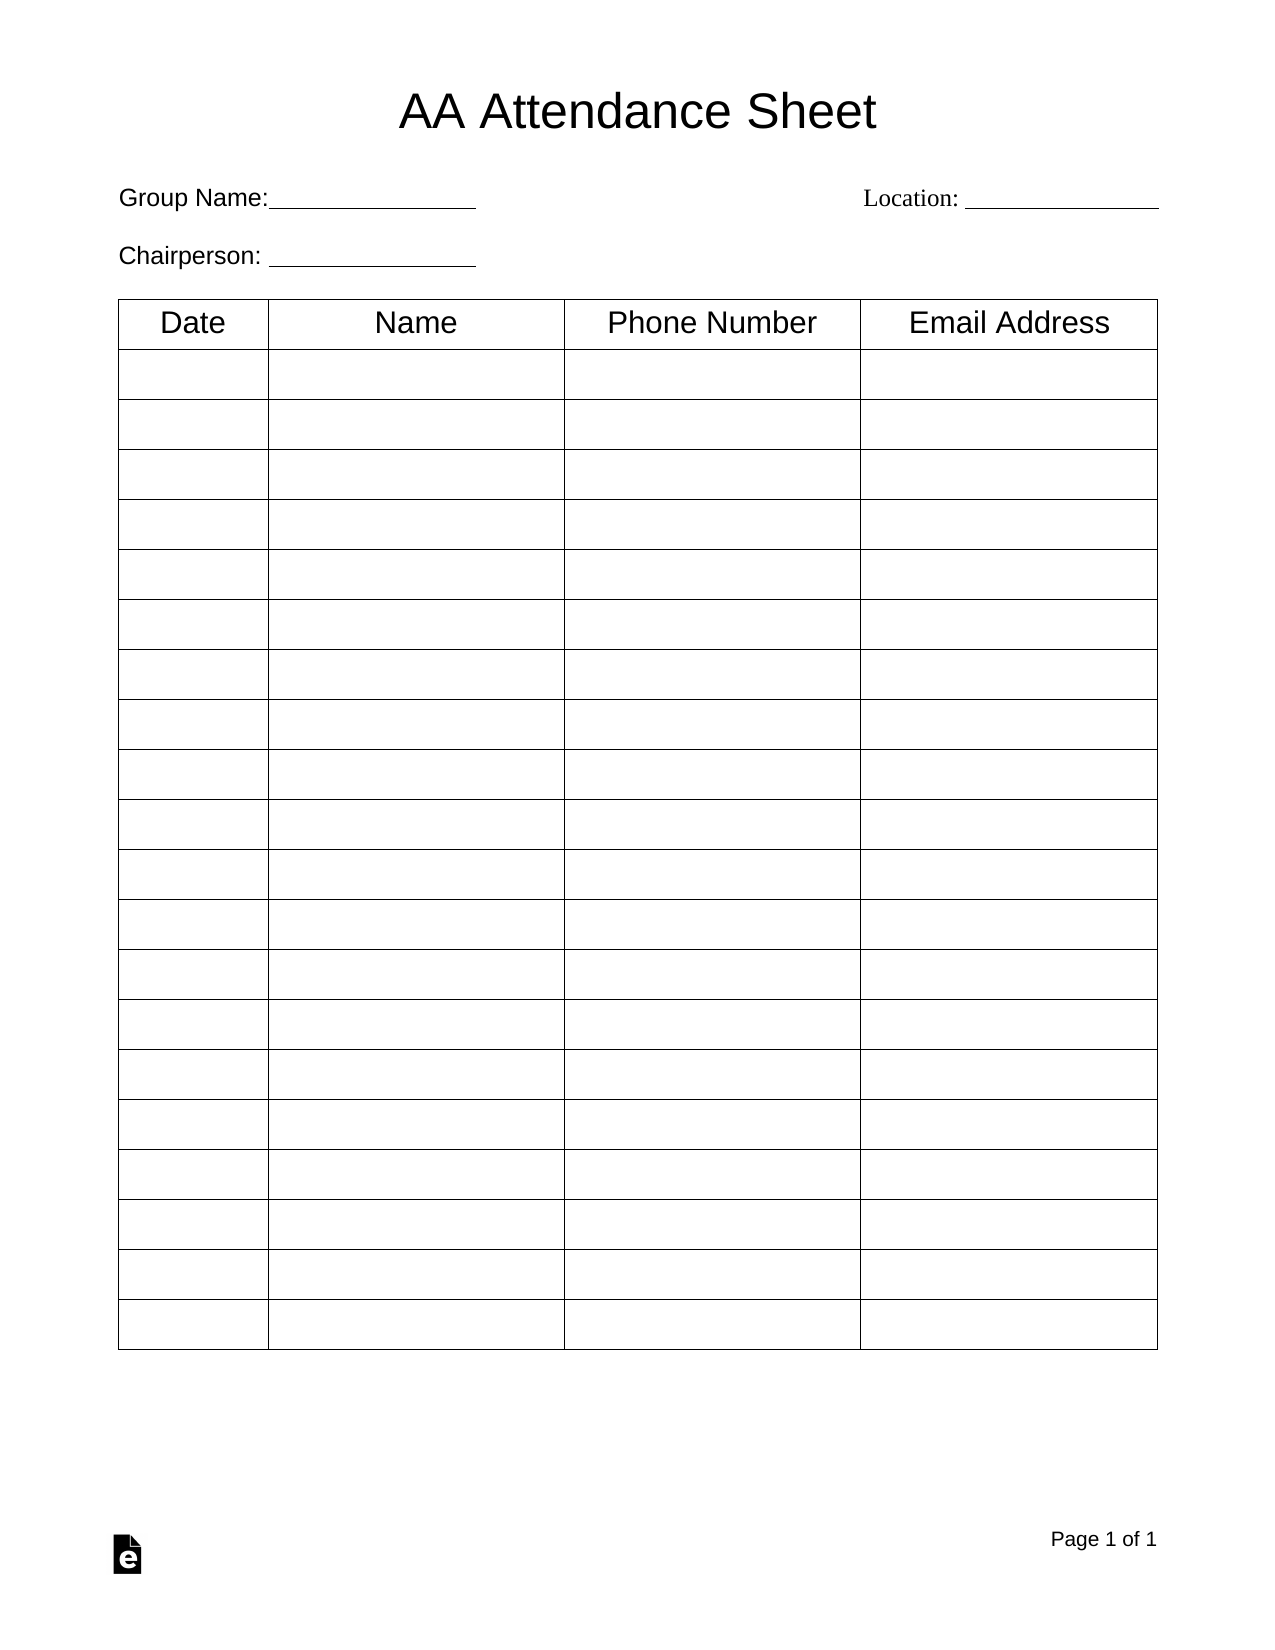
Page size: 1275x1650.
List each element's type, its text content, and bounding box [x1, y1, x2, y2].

table_cell [565, 350, 860, 399]
table_cell [565, 700, 860, 749]
table_cell [861, 550, 1157, 599]
table_cell [119, 500, 268, 549]
table_cell [565, 750, 860, 799]
table_cell [861, 1100, 1157, 1149]
table_cell [119, 550, 268, 599]
table_cell [861, 1000, 1157, 1049]
table_cell [269, 550, 564, 599]
table_cell [565, 400, 860, 449]
table_cell [269, 600, 564, 649]
table_cell [269, 800, 564, 849]
table_cell [119, 1200, 268, 1249]
table_cell [861, 950, 1157, 999]
table_cell [565, 1050, 860, 1099]
table_cell [565, 1150, 860, 1199]
table_cell [119, 600, 268, 649]
table_cell [861, 700, 1157, 749]
table_cell [269, 1200, 564, 1249]
table_cell [119, 1100, 268, 1149]
table_cell [119, 1150, 268, 1199]
table_cell [861, 1200, 1157, 1249]
table_cell [861, 750, 1157, 799]
table_cell [565, 1250, 860, 1299]
table_cell [861, 850, 1157, 899]
table_cell [269, 1050, 564, 1099]
table_cell [119, 1250, 268, 1299]
text Chairperson: [118, 241, 1171, 269]
table_cell [861, 400, 1157, 449]
table_cell [565, 900, 860, 949]
subtitle Group Name: Location: [106, 183, 1171, 212]
table_header Phone Number [565, 300, 860, 349]
table_cell [861, 650, 1157, 699]
table_cell [565, 1200, 860, 1249]
table_cell [269, 750, 564, 799]
table_cell [119, 900, 268, 949]
table_cell [861, 1050, 1157, 1099]
table_cell [119, 350, 268, 399]
table_cell [119, 850, 268, 899]
table_cell [269, 1000, 564, 1049]
table_cell [269, 1150, 564, 1199]
table_cell [565, 950, 860, 999]
table_cell [269, 350, 564, 399]
table_cell [269, 500, 564, 549]
table_cell [119, 400, 268, 449]
table_cell [119, 800, 268, 849]
table_cell [565, 600, 860, 649]
table_cell [861, 450, 1157, 499]
table_cell [861, 600, 1157, 649]
table_cell [269, 850, 564, 899]
table_cell [119, 650, 268, 699]
table_cell [269, 1100, 564, 1149]
table_cell [269, 1250, 564, 1299]
table_cell [861, 800, 1157, 849]
table_cell [565, 850, 860, 899]
table_cell [565, 800, 860, 849]
table_cell [565, 550, 860, 599]
table_cell [119, 950, 268, 999]
table_cell [861, 350, 1157, 399]
table_cell [861, 1250, 1157, 1299]
table_cell [565, 1100, 860, 1149]
table_cell [565, 1300, 860, 1349]
table_cell [565, 500, 860, 549]
table_cell [861, 500, 1157, 549]
table_cell [269, 400, 564, 449]
table_cell [269, 700, 564, 749]
table_cell [119, 1050, 268, 1099]
table_header Name [269, 300, 564, 349]
table_cell [119, 1300, 268, 1349]
table_cell [269, 900, 564, 949]
table_cell [861, 900, 1157, 949]
table_header Date [119, 300, 268, 349]
table_cell [565, 450, 860, 499]
table_cell [269, 450, 564, 499]
table_header Email Address [861, 300, 1157, 349]
table_cell [119, 750, 268, 799]
table_cell [861, 1150, 1157, 1199]
table_cell [269, 1300, 564, 1349]
table_cell [119, 1000, 268, 1049]
table_cell [119, 450, 268, 499]
table_cell [269, 950, 564, 999]
table_cell [565, 1000, 860, 1049]
table_cell [269, 650, 564, 699]
table_cell [861, 1300, 1157, 1349]
subtitle AA Attendance Sheet [106, 81, 1169, 139]
table_cell [565, 650, 860, 699]
table_cell [119, 700, 268, 749]
